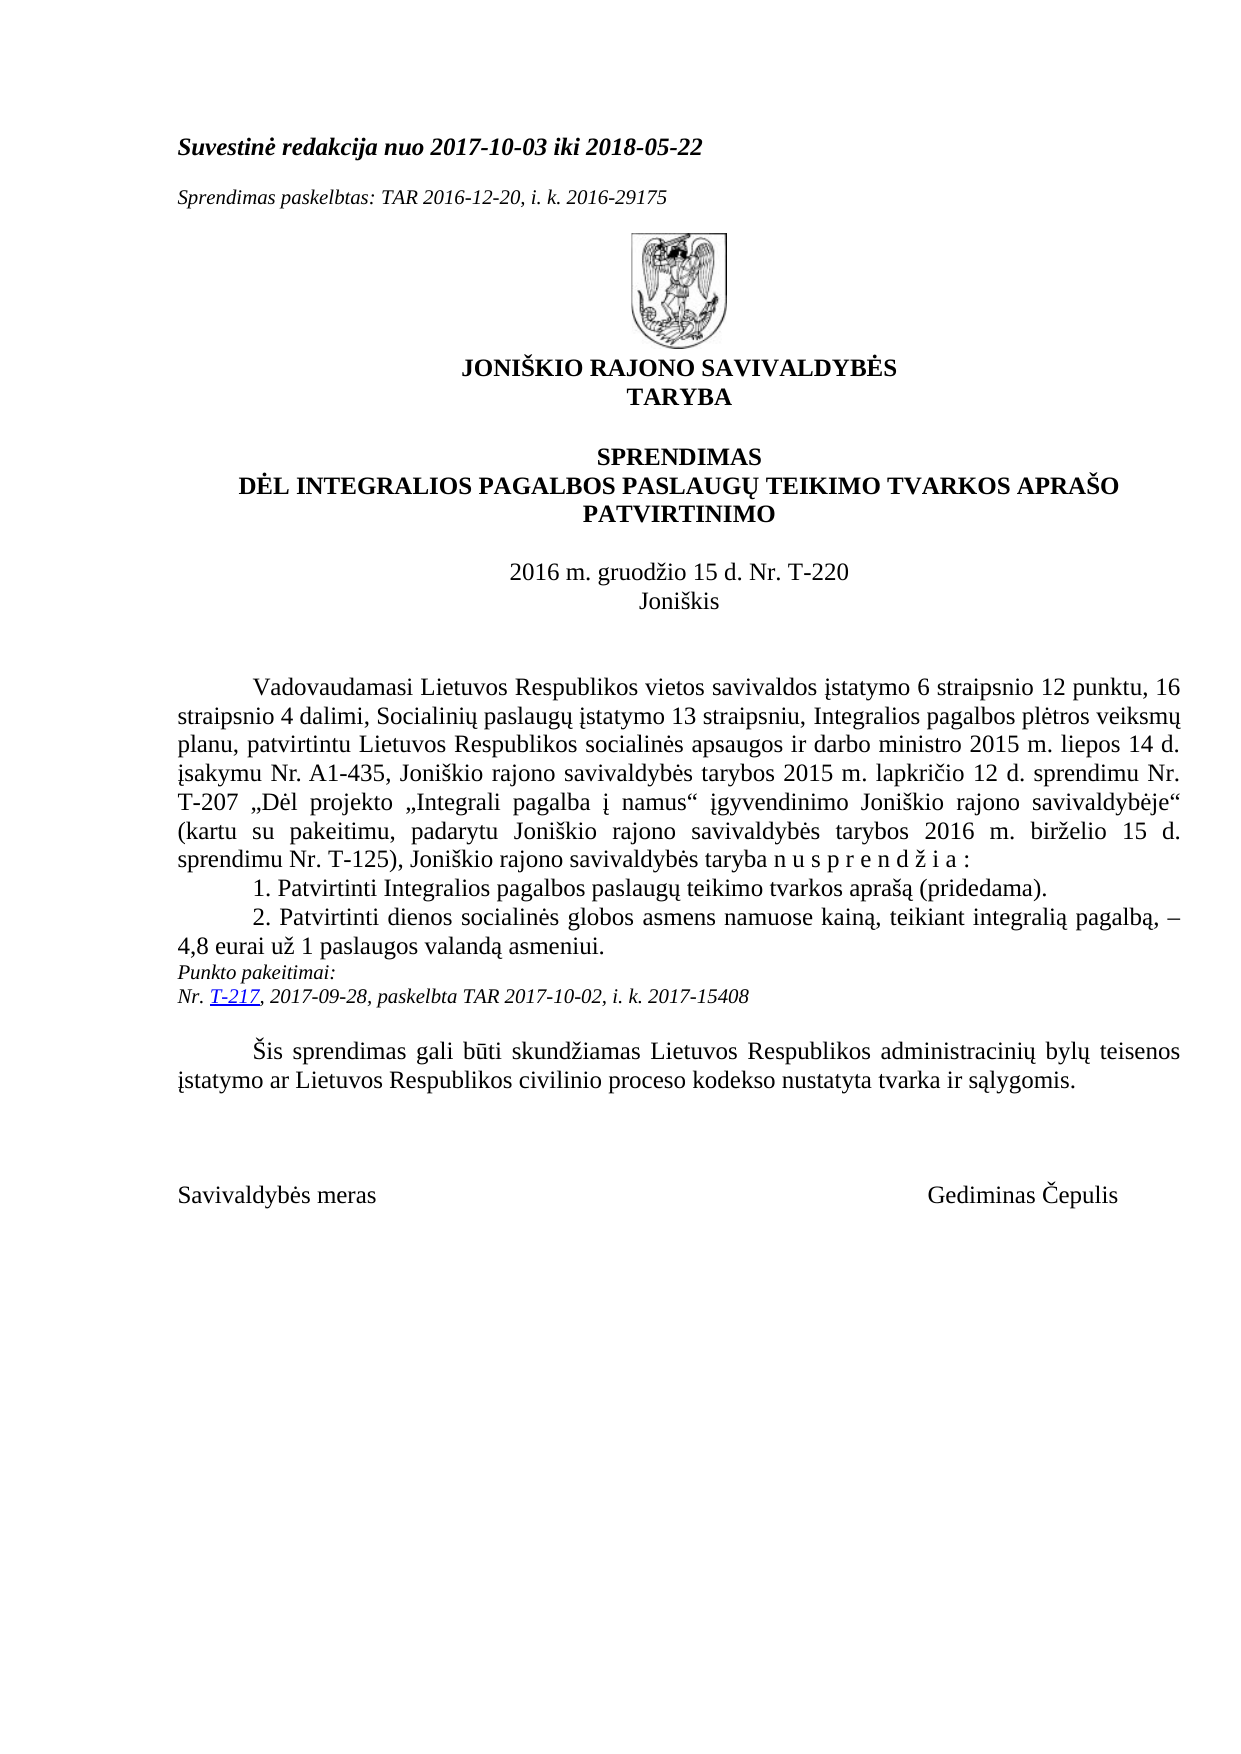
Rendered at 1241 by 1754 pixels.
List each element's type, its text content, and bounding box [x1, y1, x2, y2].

text 1. Patvirtinti Integralios pagalbos paslaugų teikimo tvarkos aprašą (pridedama). [177, 873, 1181, 902]
text Suvestinė redakcija nuo 2017-10-03 iki 2018-05-22 [177, 132, 1181, 161]
text DĖL INTEGRALIOS PAGALBOS PASLAUGŲ TEIKIMO TVARKOS APRAŠO PATVIRTINIMO [177, 471, 1181, 528]
text Nr. T-217, 2017-09-28, paskelbta TAR 2017-10-02, i. k. 2017-15408 [177, 984, 1181, 1008]
text Punkto pakeitimai: [177, 959, 1181, 984]
text Joniškio rajono savivaldybės TARYBA [177, 353, 1181, 411]
text Šis sprendimas gali būti skundžiamas Lietuvos Respublikos administracinių bylų teisenos įstatymo ar Lietuvos Respublikos civilinio proceso kodekso nustatyta tvarka ir sąlygomis. [177, 1036, 1181, 1094]
text 2. Patvirtinti dienos socialinės globos asmens namuose kainą, teikiant integralią pagalbą, – 4,8 eurai už 1 paslaugos valandą asmeniui. [177, 902, 1181, 959]
text Savivaldybės meras Gediminas Čepulis [177, 1180, 1181, 1209]
text SPRENDIMAS [177, 442, 1181, 471]
text Joniškis [177, 586, 1181, 614]
text 2016 m. gruodžio 15 d. Nr. T-220 [177, 557, 1181, 586]
text Sprendimas paskelbtas: TAR 2016-12-20, i. k. 2016-29175 [177, 185, 1181, 209]
text Vadovaudamasi Lietuvos Respublikos vietos savivaldos įstatymo 6 straipsnio 12 punktu, 16 straipsnio 4 dalimi, Socialinių paslaugų įstatymo 13 straipsniu, Integralios pagalbos plėtros veiksmų planu, patvirtintu Lietuvos Respublikos socialinės apsaugos ir darbo ministro 2015 m. liepos 14 d. įsakymu Nr. A1-435, Joniškio rajono savivaldybės tarybos 2015 m. lapkričio 12 d. sprendimu Nr. T-207 „Dėl projekto „Integrali pagalba į namus“ įgyvendinimo Joniškio rajono savivaldybėje“ (kartu su pakeitimu, padarytu Joniškio rajono savivaldybės tarybos 2016 m. birželio 15 d. sprendimu Nr. T-125), Joniškio rajono savivaldybės taryba nusprendžia: [177, 672, 1181, 873]
